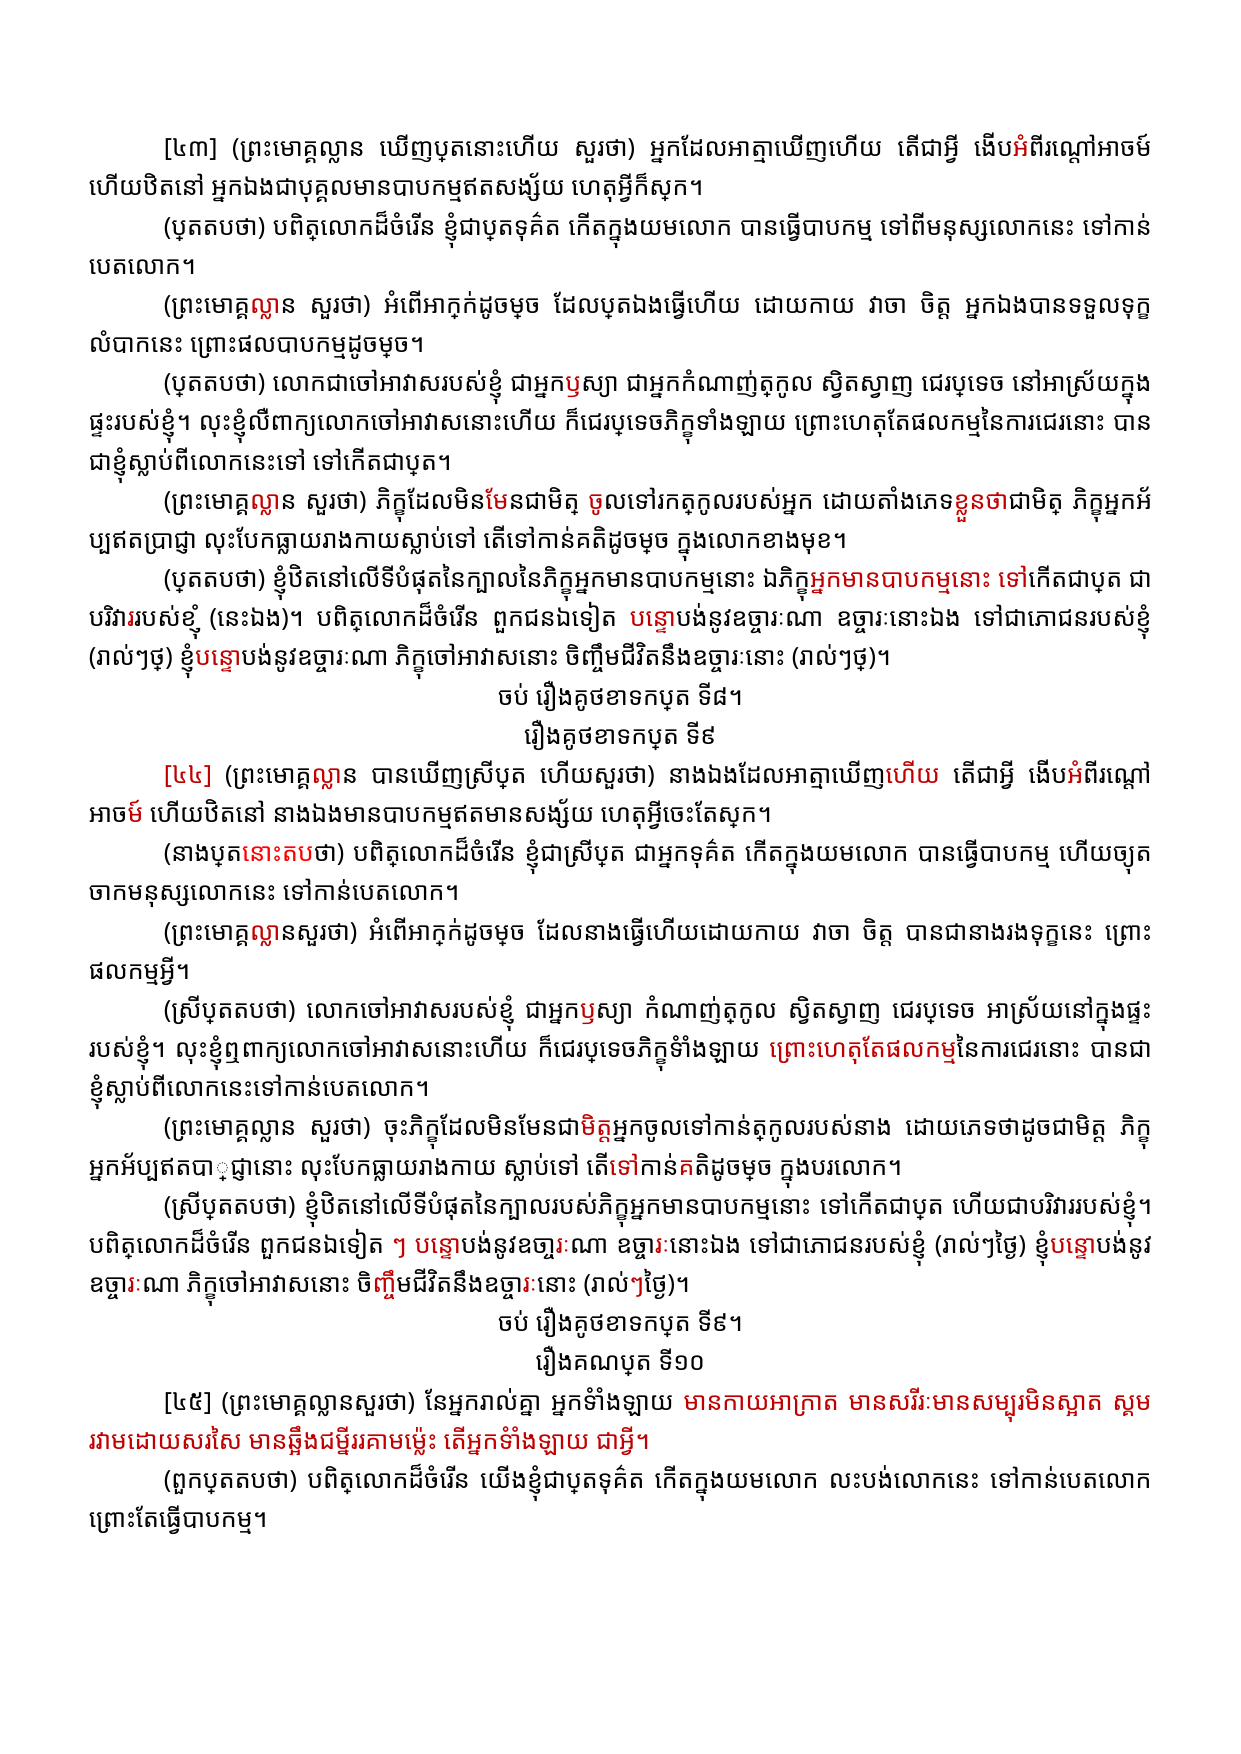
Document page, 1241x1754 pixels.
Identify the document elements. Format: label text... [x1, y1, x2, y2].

text ចប់ រឿងគូថខាទកប្រេត ទី៨។ [88, 678, 1152, 712]
text រឿងគណប្រេត ទី១០ [88, 1344, 1152, 1378]
text ចប់ រឿងគូថខាទកប្រេត ទី៩។ [88, 1305, 1152, 1339]
text (ស្រីប្រេតតបថា) ខ្ញុំឋិតនៅលើ​ទីបំផុត​នៃក្បាល​របស់ភិក្ខុ​អ្នកមាន​បាបកម្ម​នោះ ទៅកើត​ជាប្រេត​ ហើយជាបរិវារ​របស់ខ្ញុំ។ បពិត្រ​លោកដ៏ចំរើន ពួកជន​ឯទៀត ៗ បន្ទោបង់​នូវ​ឧចា្ចរៈណា ឧច្ចារៈ​នោះឯង ទៅជា​ភោជន​របស់ខ្ញុំ (រាល់ៗថៃ្ង) ខ្ញុំបន្ទោបង់​នូវ​ឧច្ចារៈ​ណា ភិក្ខុចៅ​អាវាស​នោះ ចិញ្ចឹម​ជីវិតនឹង​ឧច្ចារៈនោះ (រាល់ៗថៃ្ង)។ [88, 1187, 1152, 1300]
text (ប្រេតតបថា) លោកជាចៅអាវាស​របស់ខ្ញុំ ជាអ្នកឫស្យា ជា​អ្នកកំណាញ់​ត្រកូល ស្វិតស្វាញ ជេរប្រទេច នៅអាស្រ័យ​ក្នុង​ផ្ទះរបស់ខ្ញុំ។ លុះខ្ញុំ​លឺពាក្យ​លោកចៅ​អាវាស​នោះហើយ ក៏ជេរប្រទេច​ភិក្ខុទាំងឡាយ ព្រោះហេតុ​តែផលកម្ម​នៃការ​ជេរ​នោះ​ បានជា​ខ្ញុំស្លាប់ពី​លោកនេះ​ទៅ ទៅកើត​ជាប្រេត។ [88, 365, 1152, 477]
text [៤៤] (ព្រះមោគ្គល្លាន បានឃើញ​ស្រីប្រេត ហើយសួរថា) នាងឯង​ដែលអាត្មា​ឃើញហើយ តើជាអ្វី ងើបអំពី​រណ្តៅអាចម៍ ហើយឋិតនៅ នាងឯង​មានបាបកម្ម​ឥតមាន​សង្ស័យ ហេតុ​អ្វី​ចេះតែស្រែក។ [88, 757, 1152, 830]
text (ប្រេតតបថា) បពិត្រលោកដ៏ចំរើន ខ្ញុំជាប្រេត​ទុគ៌ត កើតក្នុង​យមលោក បានធ្វើ​បាបកម្ម ​ទៅពីមនុស្ស​លោកនេះ ទៅកាន់​បេតលោក។ [88, 208, 1152, 281]
text (នាងប្រេតនោះតបថា) បពិត្រលោក​ដ៏ចំរើន ខ្ញុំជាស្រី​ប្រេត ជា​អ្នកទុគ៌ត កើត​ក្នុង​យមលោក បានធើ្វ​បាបកម្ម ហើយច្យុត​ចាកមនុស្ស​លោកនេះ ទៅកាន់​បេតលោក។ [88, 835, 1152, 908]
text (ប្រេតតបថា) ខ្ញុំ​ឋិតនៅលើទី​បំផុត​នៃក្បាល​នៃភិក្ខុ​អ្នកមាន​បាបកម្ម​នោះ ឯភិក្ខុ​អ្នកមាន​បាបកម្ម​នោះ ទៅកើត​ជាប្រេត ជាបរិវារ​របស់ខ្ញុំ (នេះឯង)។ បពិត្រ​លោក​ដ៏ចំរើន ពួក​ជន​ឯទៀត បន្ទោបង់​នូវឧច្ចារៈ​ណា ឧច្ចារៈ​នោះឯង ទៅជា​ភោជន​របស់ខ្ញុំ (រាល់ៗថ្ងៃ) ខ្ញុំបន្ទោ​បង់​នូវឧច្ចារៈ​ណា ភិក្ខុចៅ​អាវាស​នោះ ចិញ្ចឹម​ជីវិត​នឹង​ឧច្ចារៈ​នោះ (រាល់ៗថ្ងៃ)។ [88, 561, 1152, 673]
text [៤៣] (ព្រះមោគ្គល្លាន ឃើញប្រេត​នោះហើយ សួរថា) អ្នកដែល​អាត្មាឃើញ​ហើយ តើ​ជាអ្វី ងើបអំពី​រណ្តៅអាចម៍ ហើយឋិតនៅ អ្នកឯង​ជាបុគ្គល​មានបាបកម្ម​ឥតសង្ស័យ ហេតុអ្វី​ក៏ស្រែក។ [88, 130, 1152, 203]
text រឿងគូថខាទកប្រេត ទី៩ [88, 717, 1152, 751]
text (ពួកប្រេតតបថា) បពិត្រលោកដ៏ចំរើន យើងខ្ញុំជាប្រេត​ទុគ៌ត កើតក្នុង​យមលោក លះបង់​លោកនេះ ទៅកាន់​បេតលោក ព្រោះតែ​ធ្វើបាបកម្ម។ [88, 1462, 1152, 1535]
text (ព្រះមោគ្គល្លាន សួរថា) ភិក្ខុដែល​មិន​មែនជាមិត្រ ចូលទៅរក​ត្រកូល​របស់អ្នក ដោយ​តាំង​ភេទខ្លួនថាជាមិត្រ ភិក្ខុអ្នក​អ័ប្បឥត​ប្រាជ្ញា​ លុះ​បែកធ្លាយ​រាងកាយ​ស្លាប់ទៅ តើទៅ​កាន់​គតិ​ដូច​ម្តេច ក្នុងលោក​ខាងមុខ។ [88, 482, 1152, 556]
text [៤៥] (ព្រះមោគ្គល្លានសួរថា) នែអ្នករាល់គ្នា អ្នកទំាំងឡាយ មានកាយ​អាក្រាត មាន​សរីរៈមាន​សម្បុរ​មិនស្អាត ស្គមរវាម​ដោយសរសៃ មានឆ្អឹង​ជម្នីរ​រគាមម្ល៉េះ តើអ្នក​ទំាំង​ឡាយ ជាអ្វី។ [88, 1383, 1152, 1456]
text (ព្រះមោគ្គល្លាន​សួរថា) អំពើអាក្រក់ដូចម្តេច ដែលនាង​ធ្វើហើយ​ដោយកាយ វាចា ចិត្ត បាន​ជានាង​រងទុក្ខនេះ ព្រោះផល​កម្មអ្វី។ [88, 913, 1152, 986]
text (ព្រះមោគ្គល្លាន សួរថា) អំពើអាក្រក់​ដូចម្តេច ដែលប្រេត​ឯងធ្វើ​ហើយ ដោយកាយ វាចា ចិត្ត​ អ្នកឯងបាន​ទទួលទុក្ខ​លំបាកនេះ ព្រោះផល​បាបកម្ម​ដូចម្តេច។ [88, 287, 1152, 360]
text (ស្រីប្រេតតបថា) លោកចៅ​អាវាស​របស់ខ្ញុំ ជា​អ្នកឫស្យា កំណាញ់​ត្រកូល ស្វិតស្វាញ ជេរ​ប្រទេច អាស្រ័យ​នៅក្នុងផ្ទះ​របស់ខ្ញុំ។ លុះខ្ញុំ​ឮពាក្យ​លោកចៅ​អាវាស​នោះហើយ ក៏ជេរ​ប្រទេច​ភិក្ខុទំាំងឡាយ ព្រោះ​ហេតុតែផល​កម្ម​នៃការជេរ​នោះ បានជា​ខ្ញុំស្លាប់ពី​លោកនេះ​ទៅកាន់​បេតលោក។ [88, 992, 1152, 1104]
text (ព្រះមោគ្គល្លាន សួរថា) ចុះភិក្ខុដែល​មិនមែនជាមិត្ត​អ្នកចូលទៅ​កាន់ត្រកូល​របស់នាង ដោយ​ភេទថា​ដូចជា​មិត្ត ភិក្ខុអ្នក​អ័ប្បឥត​បា្រជ្ញានោះ លុះបែក​ធ្លាយរាង​កាយ ស្លាប់ទៅ តើទៅកាន់​គតិដូចម្តេច ក្នុង​បរលោក។ [88, 1109, 1152, 1182]
